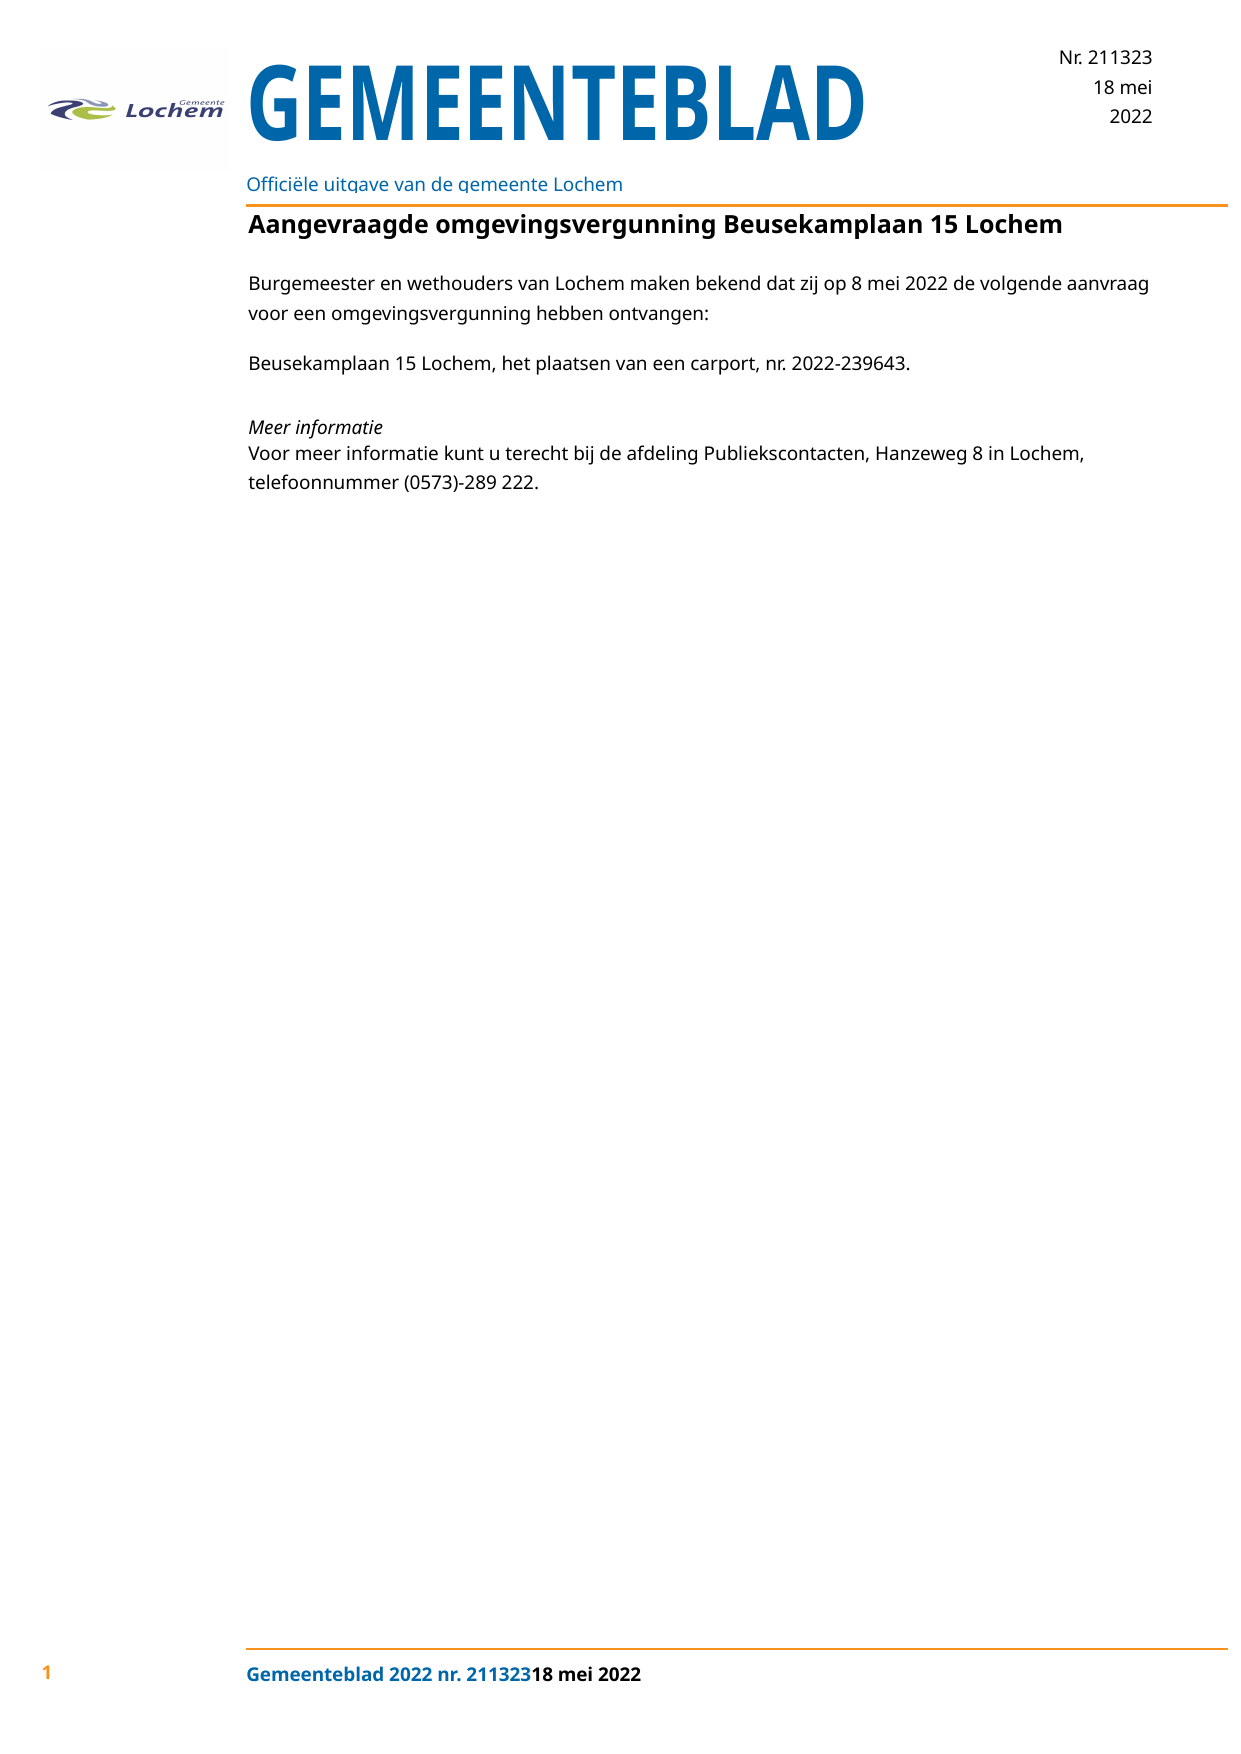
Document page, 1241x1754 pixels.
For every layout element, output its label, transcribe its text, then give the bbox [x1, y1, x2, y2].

text Voor meer informatie kunt u terecht bij de afdeling Publiekscontacten, Hanzeweg 8 in Lochem, telefoonnummer (0573)-289 222. [248, 440, 1152, 495]
text Meer informatie [248, 414, 1152, 440]
text Burgemeester en wethouders van Lochem maken bekend dat zij op 8 mei 2022 de volgende aanvraag voor een omgevingsvergunning hebben ontvangen: [248, 270, 1152, 326]
picture [41, 47, 231, 172]
text Aangevraagde omgevingsvergunning Beusekamplaan 15 Lochem [248, 207, 1152, 241]
text Beusekamplaan 15 Lochem, het plaatsen van een carport, nr. 2022-239643. [248, 350, 1152, 376]
